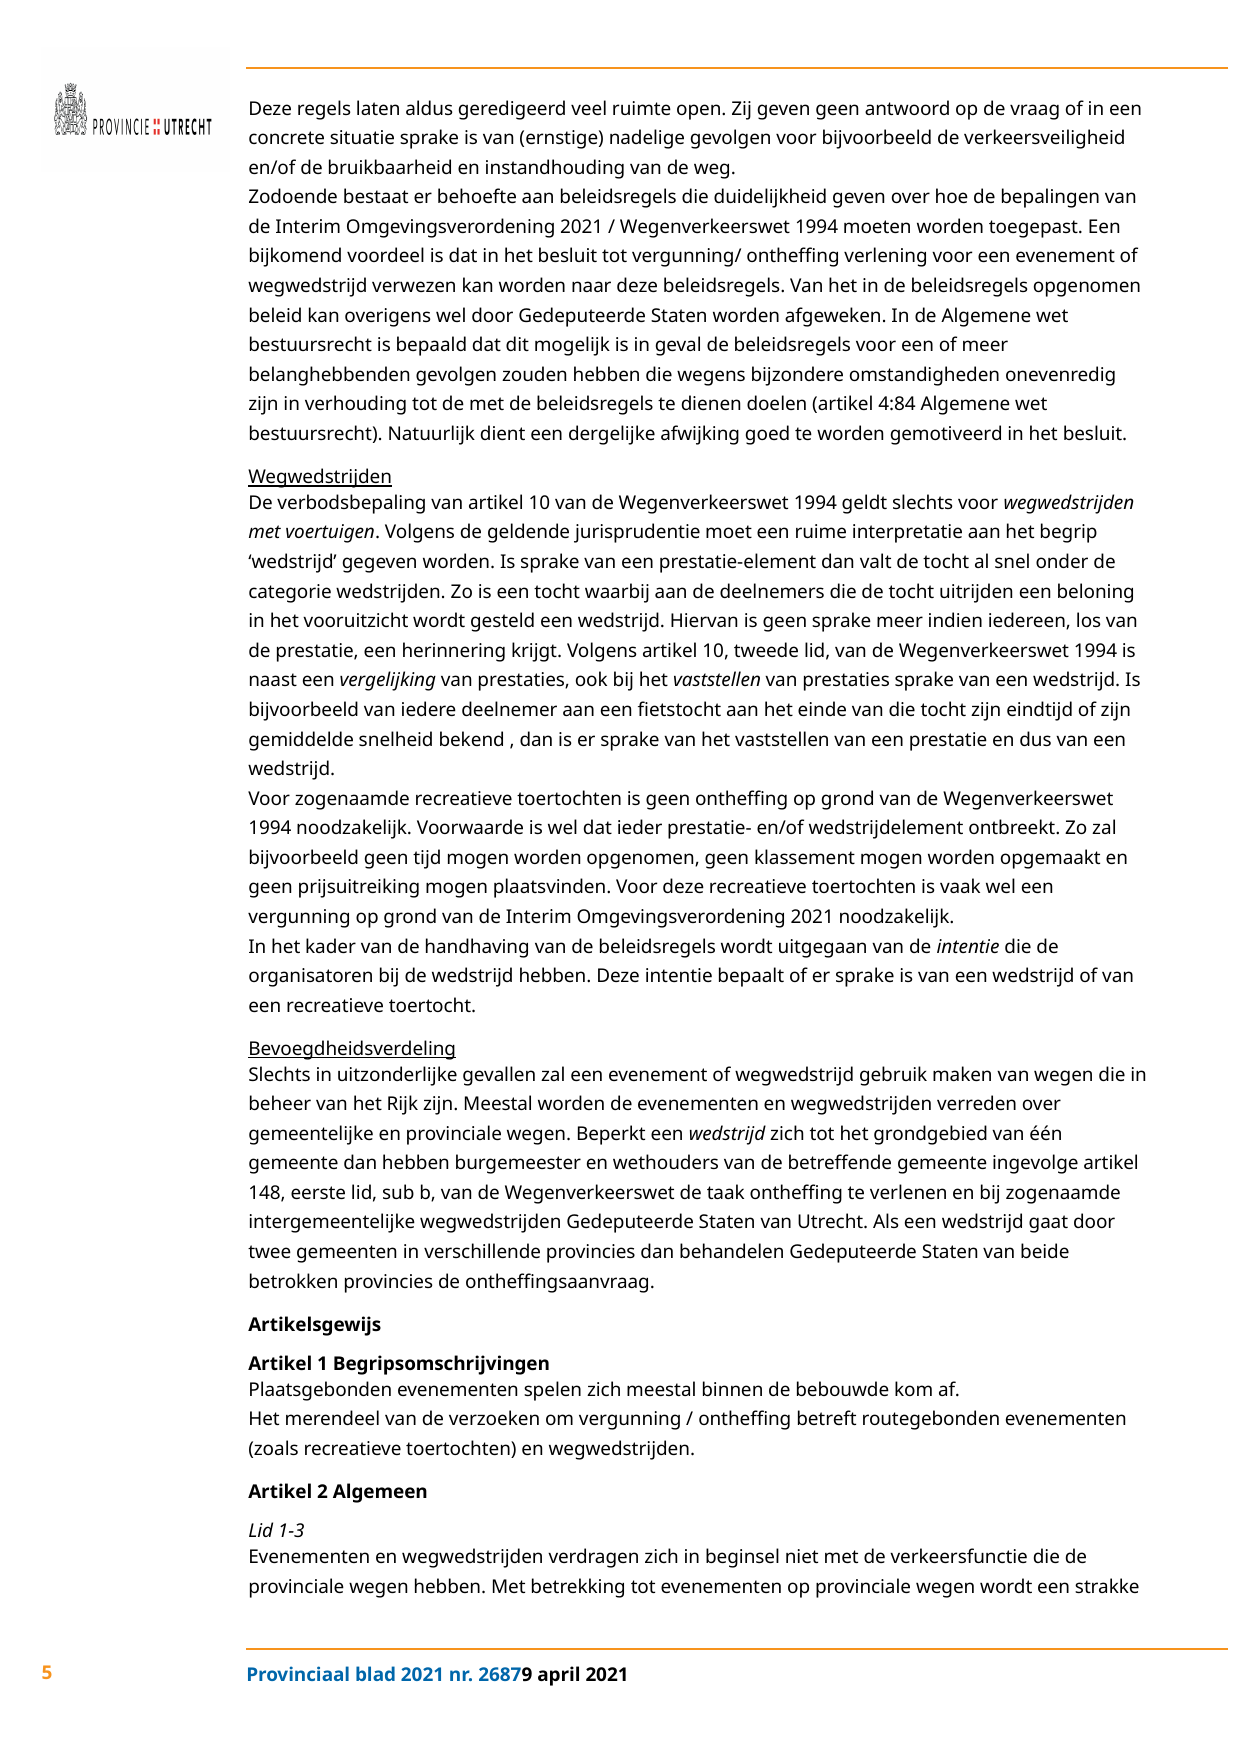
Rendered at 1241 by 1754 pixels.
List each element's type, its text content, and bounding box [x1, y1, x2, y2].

text Voor zogenaamde recreatieve toertochten is geen ontheffing op grond van de Wegenverkeerswet 1994 noodzakelijk. Voorwaarde is wel dat ieder prestatie- en/of wedstrijdelement ontbreekt. Zo zal bijvoorbeeld geen tijd mogen worden opgenomen, geen klassement mogen worden opgemaakt en geen prijsuitreiking mogen plaatsvinden. Voor deze recreatieve toertochten is vaak wel een vergunning op grond van de Interim Omgevingsverordening 2021 noodzakelijk. [248, 785, 1152, 929]
text Het merendeel van de verzoeken om vergunning / ontheffing betreft routegebonden evenementen (zoals recreatieve toertochten) en wegwedstrijden. [248, 1406, 1152, 1461]
picture [41, 47, 231, 172]
text Evenementen en wegwedstrijden verdragen zich in beginsel niet met de verkeersfunctie die de provinciale wegen hebben. Met betrekking tot evenementen op provinciale wegen wordt een strakke [248, 1543, 1152, 1599]
text Lid 1-3 [248, 1518, 1152, 1543]
text Slechts in uitzonderlijke gevallen zal een evenement of wegwedstrijd gebruik maken van wegen die in beheer van het Rijk zijn. Meestal worden de evenementen en wegwedstrijden verreden over gemeentelijke en provinciale wegen. Beperkt een wedstrijd zich tot het grondgebied van één gemeente dan hebben burgemeester en wethouders van de betreffende gemeente ingevolge artikel 148, eerste lid, sub b, van de Wegenverkeerswet de taak ontheffing te verlenen en bij zogenaamde intergemeentelijke wegwedstrijden Gedeputeerde Staten van Utrecht. Als een wedstrijd gaat door twee gemeenten in verschillende provincies dan behandelen Gedeputeerde Staten van beide betrokken provincies de ontheffingsaanvraag. [248, 1061, 1152, 1294]
text In het kader van de handhaving van de beleidsregels wordt uitgegaan van de intentie die de organisatoren bij de wedstrijd hebben. Deze intentie bepaalt of er sprake is van een wedstrijd of van een recreatieve toertocht. [248, 933, 1152, 1018]
text Wegwedstrijden [248, 463, 1152, 489]
text Artikel 1 Begripsomschrijvingen [248, 1350, 1152, 1376]
text Artikel 2 Algemeen [248, 1478, 1152, 1504]
text Plaatsgebonden evenementen spelen zich meestal binnen de bebouwde kom af. [248, 1376, 1152, 1402]
text Zodoende bestaat er behoefte aan beleidsregels die duidelijkheid geven over hoe de bepalingen van de Interim Omgevingsverordening 2021 / Wegenverkeerswet 1994 moeten worden toegepast. Een bijkomend voordeel is dat in het besluit tot vergunning/ ontheffing verlening voor een evenement of wegwedstrijd verwezen kan worden naar deze beleidsregels. Van het in de beleidsregels opgenomen beleid kan overigens wel door Gedeputeerde Staten worden afgeweken. In de Algemene wet bestuursrecht is bepaald dat dit mogelijk is in geval de beleidsregels voor een of meer belanghebbenden gevolgen zouden hebben die wegens bijzondere omstandigheden onevenredig zijn in verhouding tot de met de beleidsregels te dienen doelen (artikel 4:84 Algemene wet bestuursrecht). Natuurlijk dient een dergelijke afwijking goed te worden gemotiveerd in het besluit. [248, 183, 1152, 446]
text Artikelsgewijs [248, 1311, 1152, 1337]
text De verbodsbepaling van artikel 10 van de Wegenverkeerswet 1994 geldt slechts voor wegwedstrijden met voertuigen. Volgens de geldende jurisprudentie moet een ruime interpretatie aan het begrip ‘wedstrijd’ gegeven worden. Is sprake van een prestatie-element dan valt de tocht al snel onder de categorie wedstrijden. Zo is een tocht waarbij aan de deelnemers die de tocht uitrijden een beloning in het vooruitzicht wordt gesteld een wedstrijd. Hiervan is geen sprake meer indien iedereen, los van de prestatie, een herinnering krijgt. Volgens artikel 10, tweede lid, van de Wegenverkeerswet 1994 is naast een vergelijking van prestaties, ook bij het vaststellen van prestaties sprake van een wedstrijd. Is bijvoorbeeld van iedere deelnemer aan een fietstocht aan het einde van die tocht zijn eindtijd of zijn gemiddelde snelheid bekend , dan is er sprake van het vaststellen van een prestatie en dus van een wedstrijd. [248, 489, 1152, 781]
text Bevoegdheidsverdeling [248, 1035, 1152, 1061]
text Deze regels laten aldus geredigeerd veel ruimte open. Zij geven geen antwoord op de vraag of in een concrete situatie sprake is van (ernstige) nadelige gevolgen voor bijvoorbeeld de verkeersveiligheid en/of de bruikbaarheid en instandhouding van de weg. [248, 95, 1152, 180]
